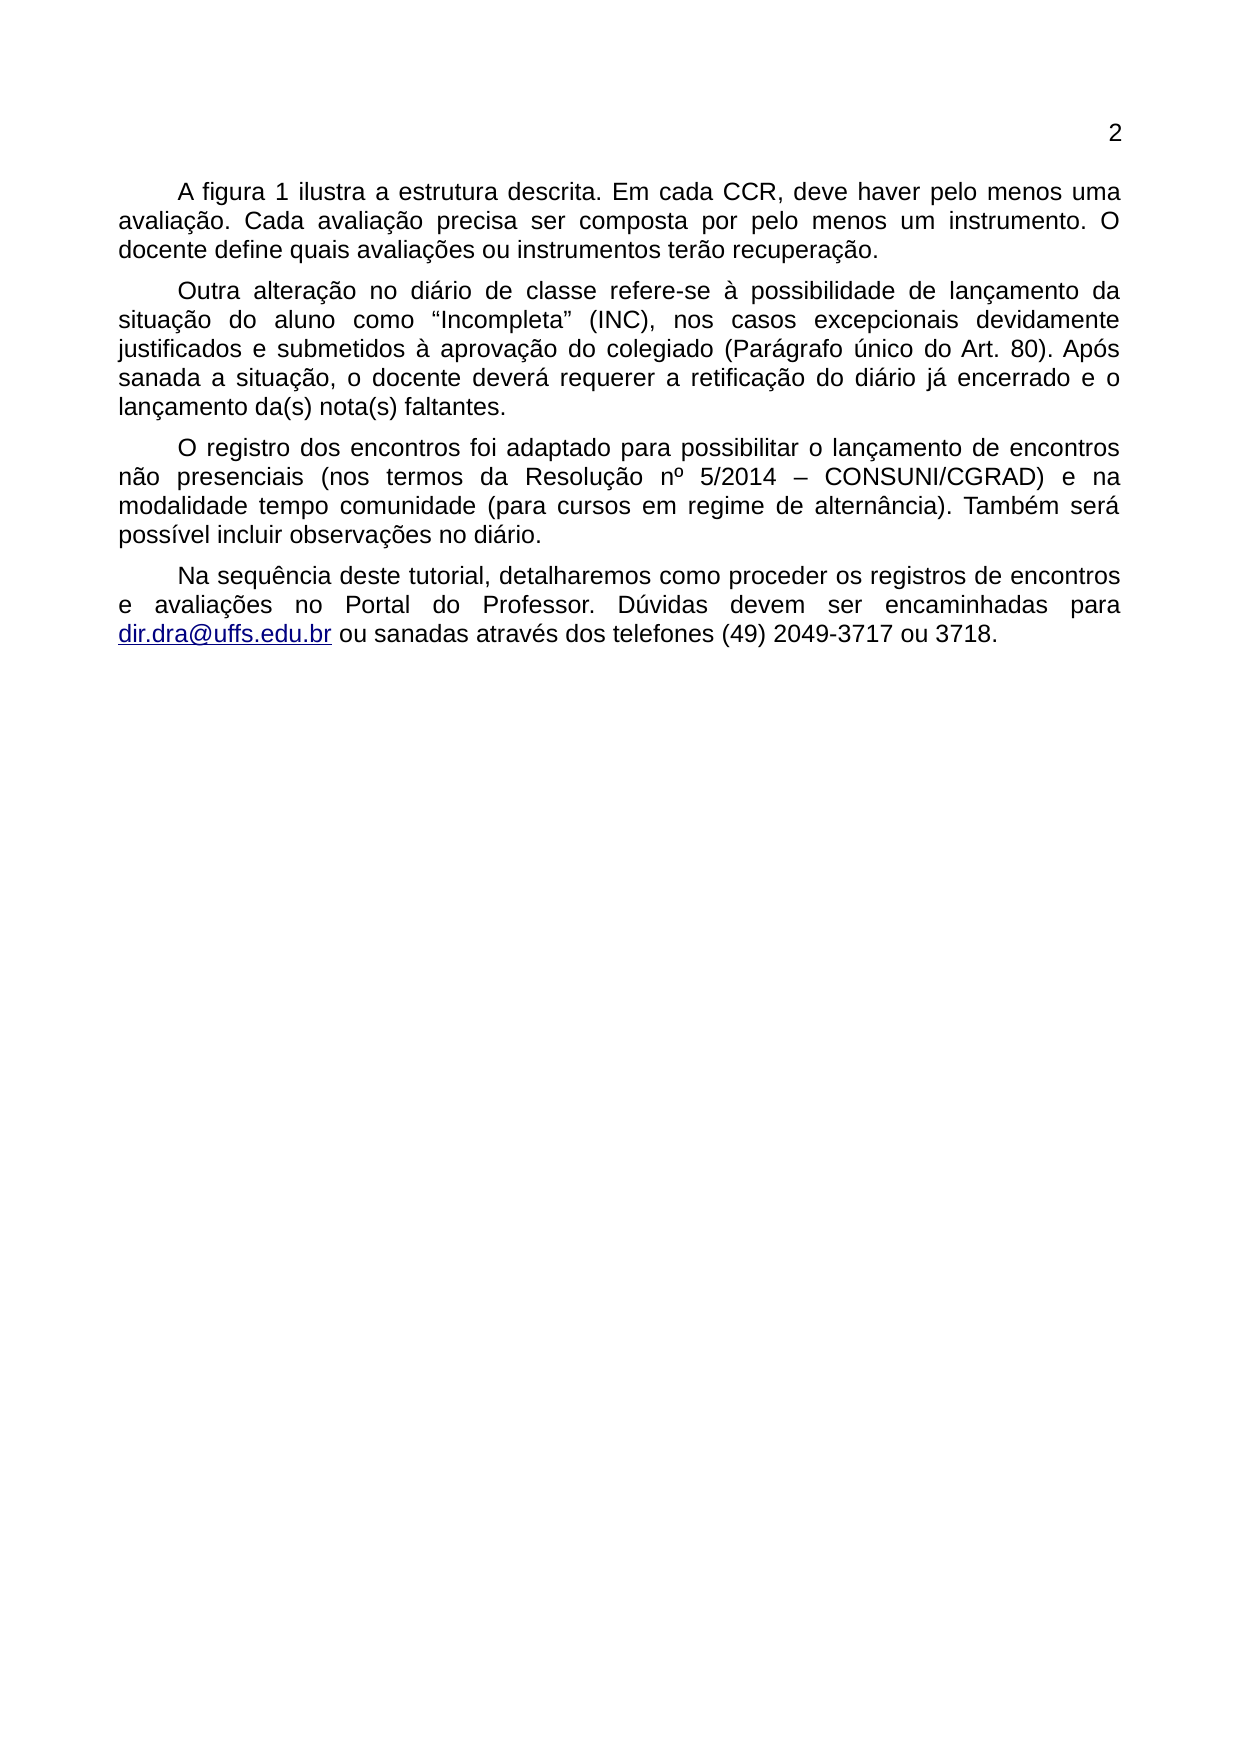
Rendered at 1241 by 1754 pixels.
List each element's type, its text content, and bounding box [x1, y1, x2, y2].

text O registro dos encontros foi adaptado para possibilitar o lançamento de encontros não presenciais (nos termos da Resolução nº 5/2014 – CONSUNI/CGRAD) e na modalidade tempo comunidade (para cursos em regime de alternância). Também será possível incluir observações no diário. [118, 433, 1122, 549]
text Outra alteração no diário de classe refere-se à possibilidade de lançamento da situação do aluno como “Incompleta” (INC), nos casos excepcionais devidamente justificados e submetidos à aprovação do colegiado (Parágrafo único do Art. 80). Após sanada a situação, o docente deverá requerer a retificação do diário já encerrado e o lançamento da(s) nota(s) faltantes. [118, 276, 1122, 421]
text A figura 1 ilustra a estrutura descrita. Em cada CCR, deve haver pelo menos uma avaliação. Cada avaliação precisa ser composta por pelo menos um instrumento. O docente define quais avaliações ou instrumentos terão recuperação. [118, 177, 1122, 264]
text Na sequência deste tutorial, detalharemos como proceder os registros de encontros e avaliações no Portal do Professor. Dúvidas devem ser encaminhadas para dir.dra@uffs.edu.br ou sanadas através dos telefones (49) 2049-3717 ou 3718. [118, 561, 1122, 648]
